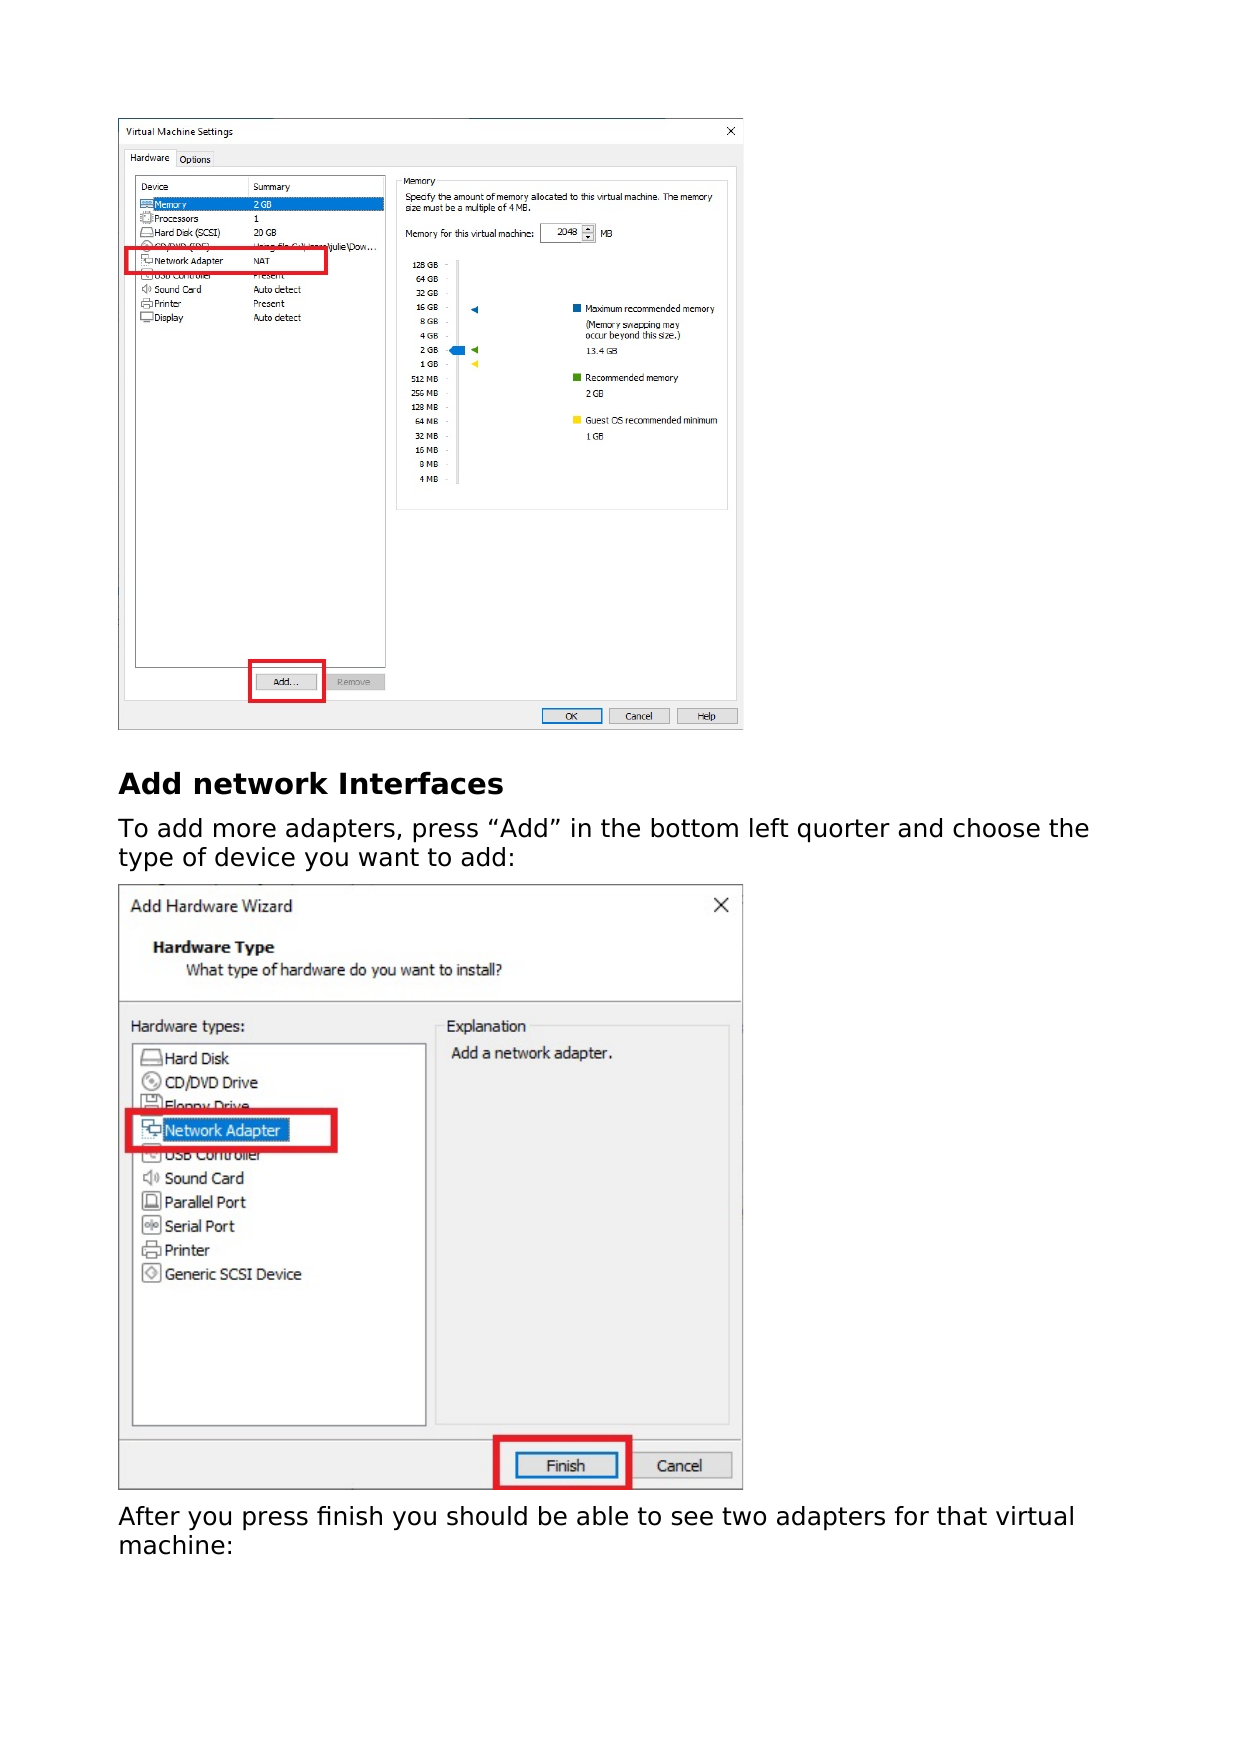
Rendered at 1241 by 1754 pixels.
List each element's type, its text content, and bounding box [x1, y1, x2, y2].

text To add more adapters, press “Add” in the bottom left quorter and choose the type of device you want to add: [118, 814, 1122, 872]
picture [118, 884, 744, 1490]
picture [118, 118, 744, 730]
text After you press finish you should be able to see two adapters for that virtual machine: [118, 1502, 1122, 1561]
subtitle Add network Interfaces [118, 767, 1122, 801]
